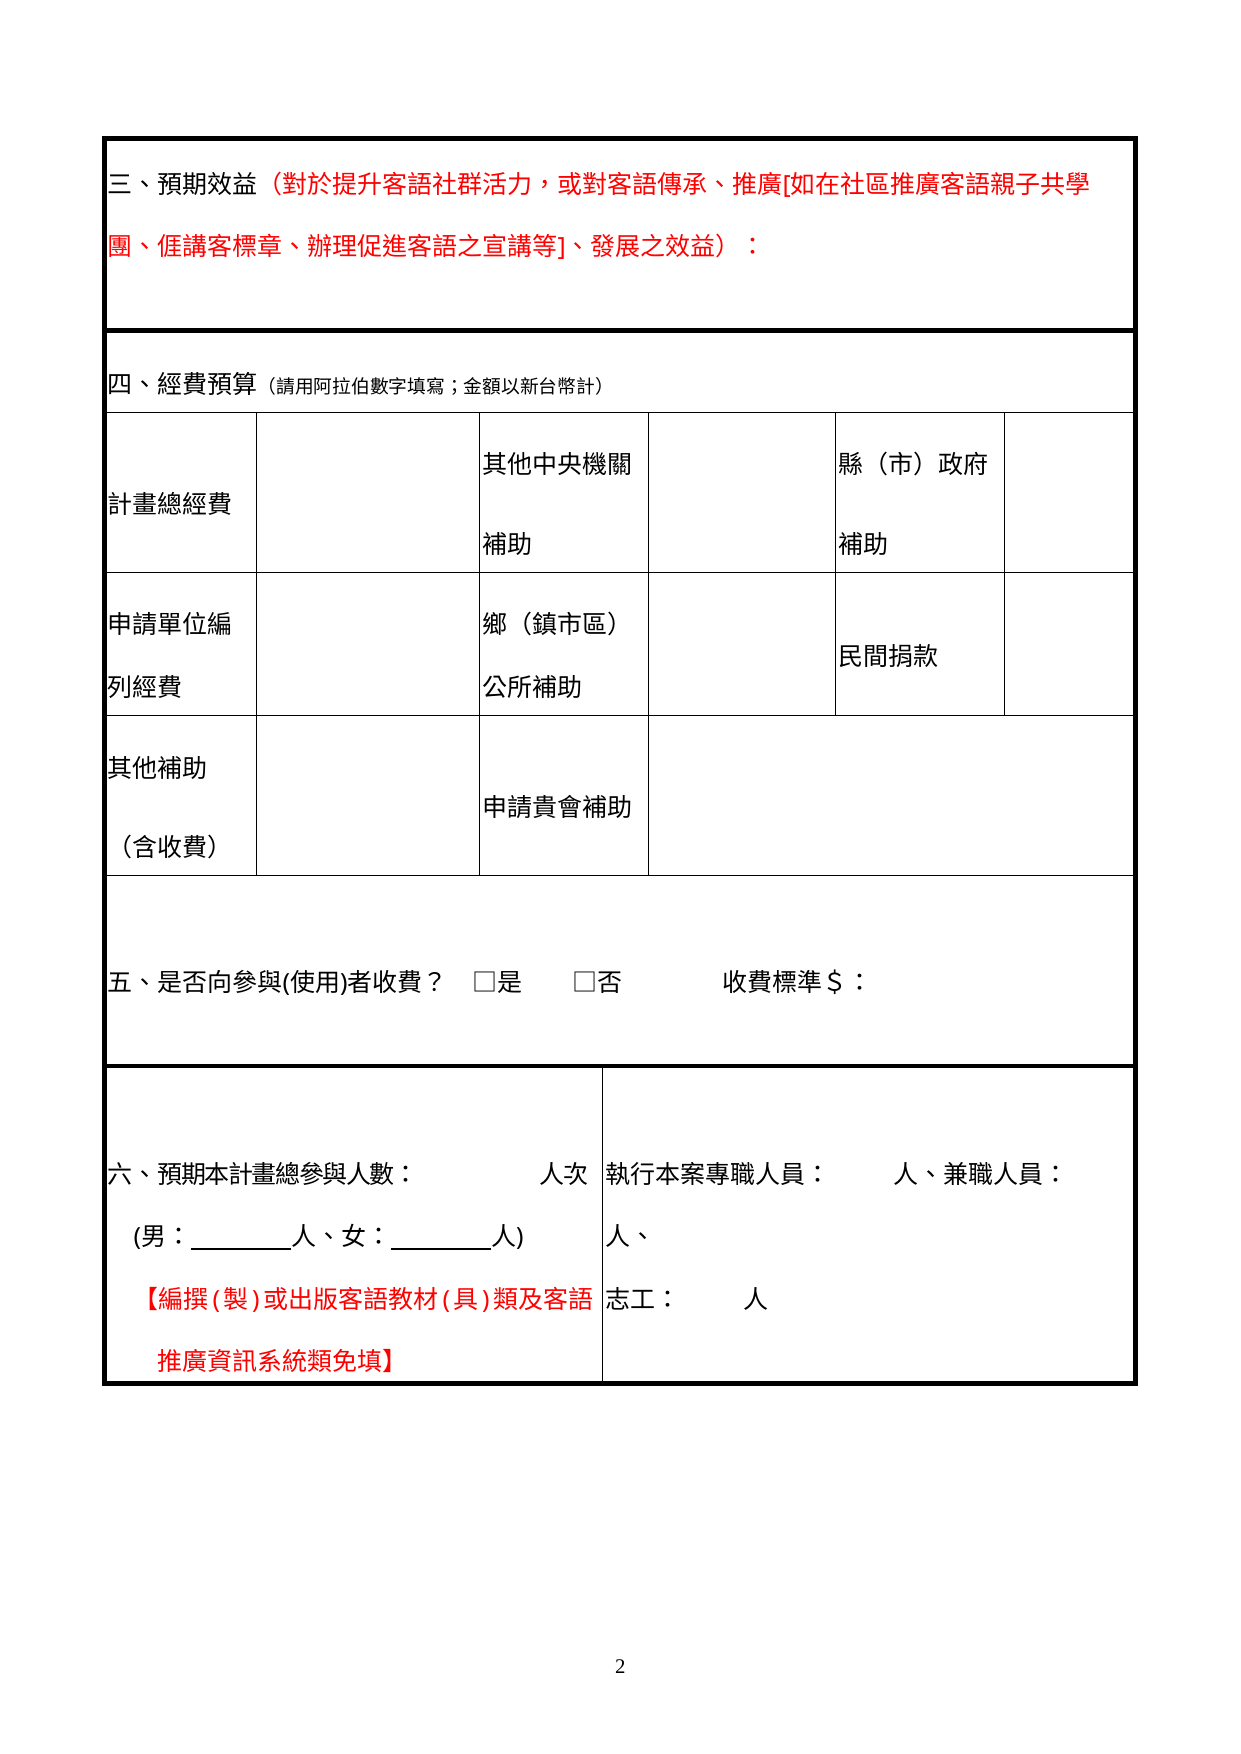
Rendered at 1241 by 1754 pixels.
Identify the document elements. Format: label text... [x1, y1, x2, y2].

table_cell [649, 716, 1133, 874]
table_cell 執行本案專職人員： 人、兼職人員： 人、 志工： 人 [603, 1068, 1133, 1381]
table_cell [1005, 413, 1133, 571]
table_cell 計畫總經費 [107, 413, 256, 571]
table_cell 五、是否向參與(使用)者收費？ □是 □否 收費標準＄： [107, 876, 1133, 1063]
table_cell 申請單位編列經費 [107, 573, 256, 714]
table_cell 六、預期本計畫總參與人數： 人次 (男： 人、女： 人) 【編撰(製)或出版客語教材(具)類及客語 推廣資訊系統類免填】 [107, 1068, 602, 1381]
table_cell 縣（市）政府 補助 [836, 413, 1004, 571]
table_cell 其他中央機關 補助 [480, 413, 648, 571]
table_cell [649, 413, 835, 571]
table_cell 申請貴會補助 [480, 716, 648, 874]
table_cell 民間捐款 [836, 573, 1004, 714]
table_cell [257, 413, 479, 571]
table_cell 三、預期效益（對於提升客語社群活力，或對客語傳承、推廣[如在社區推廣客語親子共學團、𠊎講客標章、辦理促進客語之宣講等]、發展之效益）： [107, 141, 1133, 328]
table_cell [1005, 573, 1133, 714]
table_cell 鄉（鎮市區）公所補助 [480, 573, 648, 714]
table_cell [257, 573, 479, 714]
table_cell 其他補助 （含收費） [107, 716, 256, 874]
table_cell 四、經費預算（請用阿拉伯數字填寫；金額以新台幣計） [107, 333, 1133, 412]
table_cell [649, 573, 835, 714]
table_cell [257, 716, 479, 874]
